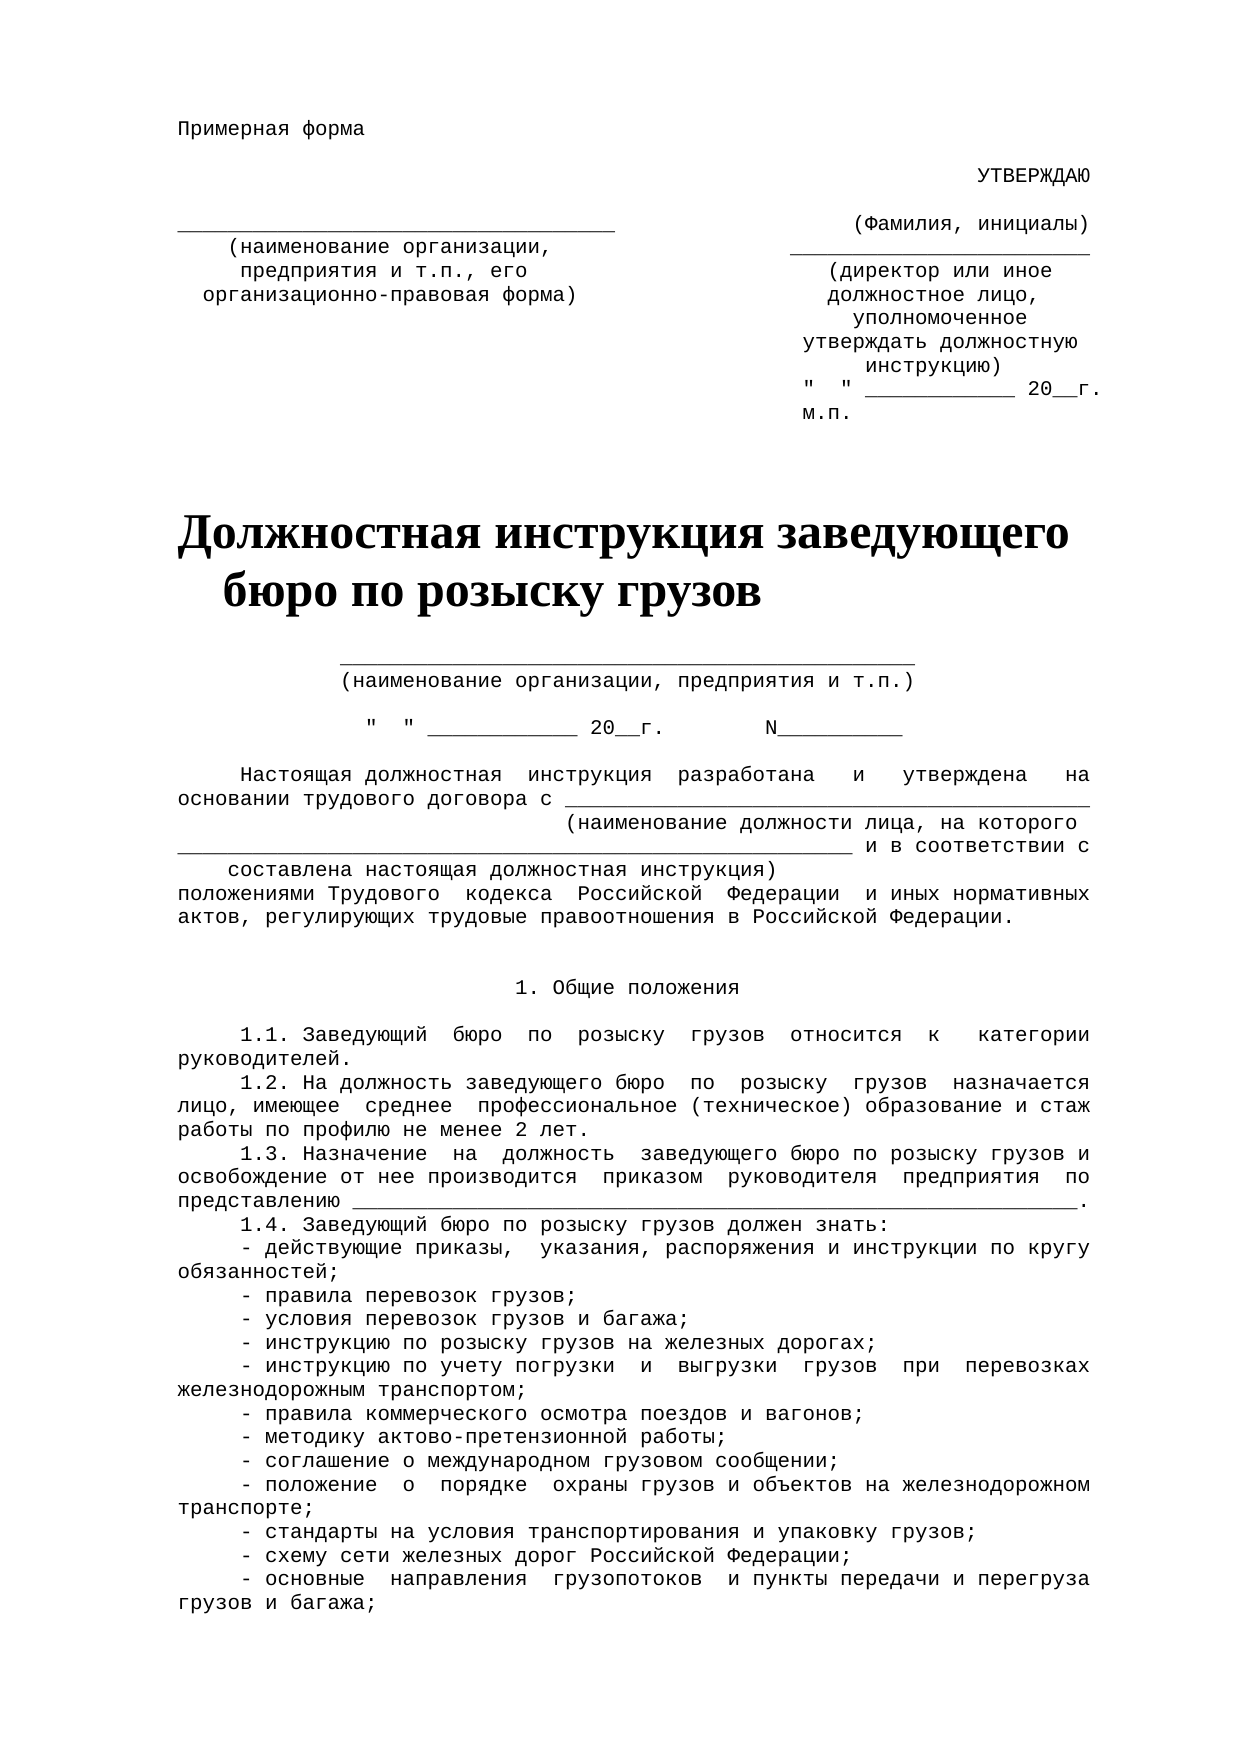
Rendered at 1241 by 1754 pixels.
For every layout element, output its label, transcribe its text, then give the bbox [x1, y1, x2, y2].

text " " ____________ 20__г. N__________ [177, 717, 1152, 741]
text освобождение от нее производится приказом руководителя предприятия по [177, 1166, 1152, 1190]
text УТВЕРЖДАЮ [177, 165, 1152, 189]
text инструкцию) [177, 354, 1152, 378]
text - инструкцию по розыску грузов на железных дорогах; [177, 1332, 1152, 1356]
text ___________________________________ (Фамилия, инициалы) [177, 213, 1152, 236]
text 1.4. Заведующий бюро по розыску грузов должен знать: [177, 1214, 1152, 1237]
text положениями Трудового кодекса Российской Федерации и иных нормативных [177, 883, 1152, 906]
text - инструкцию по учету погрузки и выгрузки грузов при перевозках [177, 1356, 1152, 1379]
text основании трудового договора с __________________________________________ [177, 788, 1152, 812]
text обязанностей; [177, 1261, 1152, 1284]
text - действующие приказы, указания, распоряжения и инструкции по кругу [177, 1237, 1152, 1261]
text транспорте; [177, 1497, 1152, 1521]
text (наименование организации, ________________________ [177, 236, 1152, 260]
text - соглашение о международном грузовом сообщении; [177, 1450, 1152, 1474]
text 1.2. На должность заведующего бюро по розыску грузов назначается [177, 1072, 1152, 1095]
text (наименование организации, предприятия и т.п.) [177, 670, 1152, 693]
text - методику актово-претензионной работы; [177, 1426, 1152, 1450]
text предприятия и т.п., его (директор или иное [177, 260, 1152, 284]
text - правила перевозок грузов; [177, 1284, 1152, 1308]
text 1. Общие положения [177, 977, 1152, 1001]
text железнодорожным транспортом; [177, 1379, 1152, 1403]
text составлена настоящая должностная инструкция) [177, 859, 1152, 883]
text м.п. [177, 402, 1152, 426]
text - положение о порядке охраны грузов и объектов на железнодорожном [177, 1474, 1152, 1497]
text - схему сети железных дорог Российской Федерации; [177, 1545, 1152, 1568]
text работы по профилю не менее 2 лет. [177, 1119, 1152, 1143]
text - основные направления грузопотоков и пункты передачи и перегруза [177, 1568, 1152, 1592]
text руководителей. [177, 1048, 1152, 1072]
text уполномоченное [177, 307, 1152, 331]
text - стандарты на условия транспортирования и упаковку грузов; [177, 1521, 1152, 1545]
text ______________________________________________ [177, 646, 1152, 670]
text 1.3. Назначение на должность заведующего бюро по розыску грузов и [177, 1143, 1152, 1166]
text утверждать должностную [177, 331, 1152, 354]
text ______________________________________________________ и в соответствии с [177, 835, 1152, 859]
text " " ____________ 20__г. [177, 378, 1152, 402]
text - правила коммерческого осмотра поездов и вагонов; [177, 1403, 1152, 1426]
subtitle Должностная инструкция заведующего бюро по розыску грузов [177, 502, 1152, 617]
text Настоящая должностная инструкция разработана и утверждена на [177, 764, 1152, 788]
text - условия перевозок грузов и багажа; [177, 1308, 1152, 1332]
text грузов и багажа; [177, 1592, 1152, 1616]
text организационно-правовая форма) должностное лицо, [177, 284, 1152, 307]
text актов, регулирующих трудовые правоотношения в Российской Федерации. [177, 906, 1152, 930]
text представлению __________________________________________________________. [177, 1190, 1152, 1214]
text Примерная форма [177, 118, 1152, 142]
text 1.1. Заведующий бюро по розыску грузов относится к категории [177, 1024, 1152, 1048]
text (наименование должности лица, на которого [177, 812, 1152, 835]
text лицо, имеющее среднее профессиональное (техническое) образование и стаж [177, 1095, 1152, 1119]
